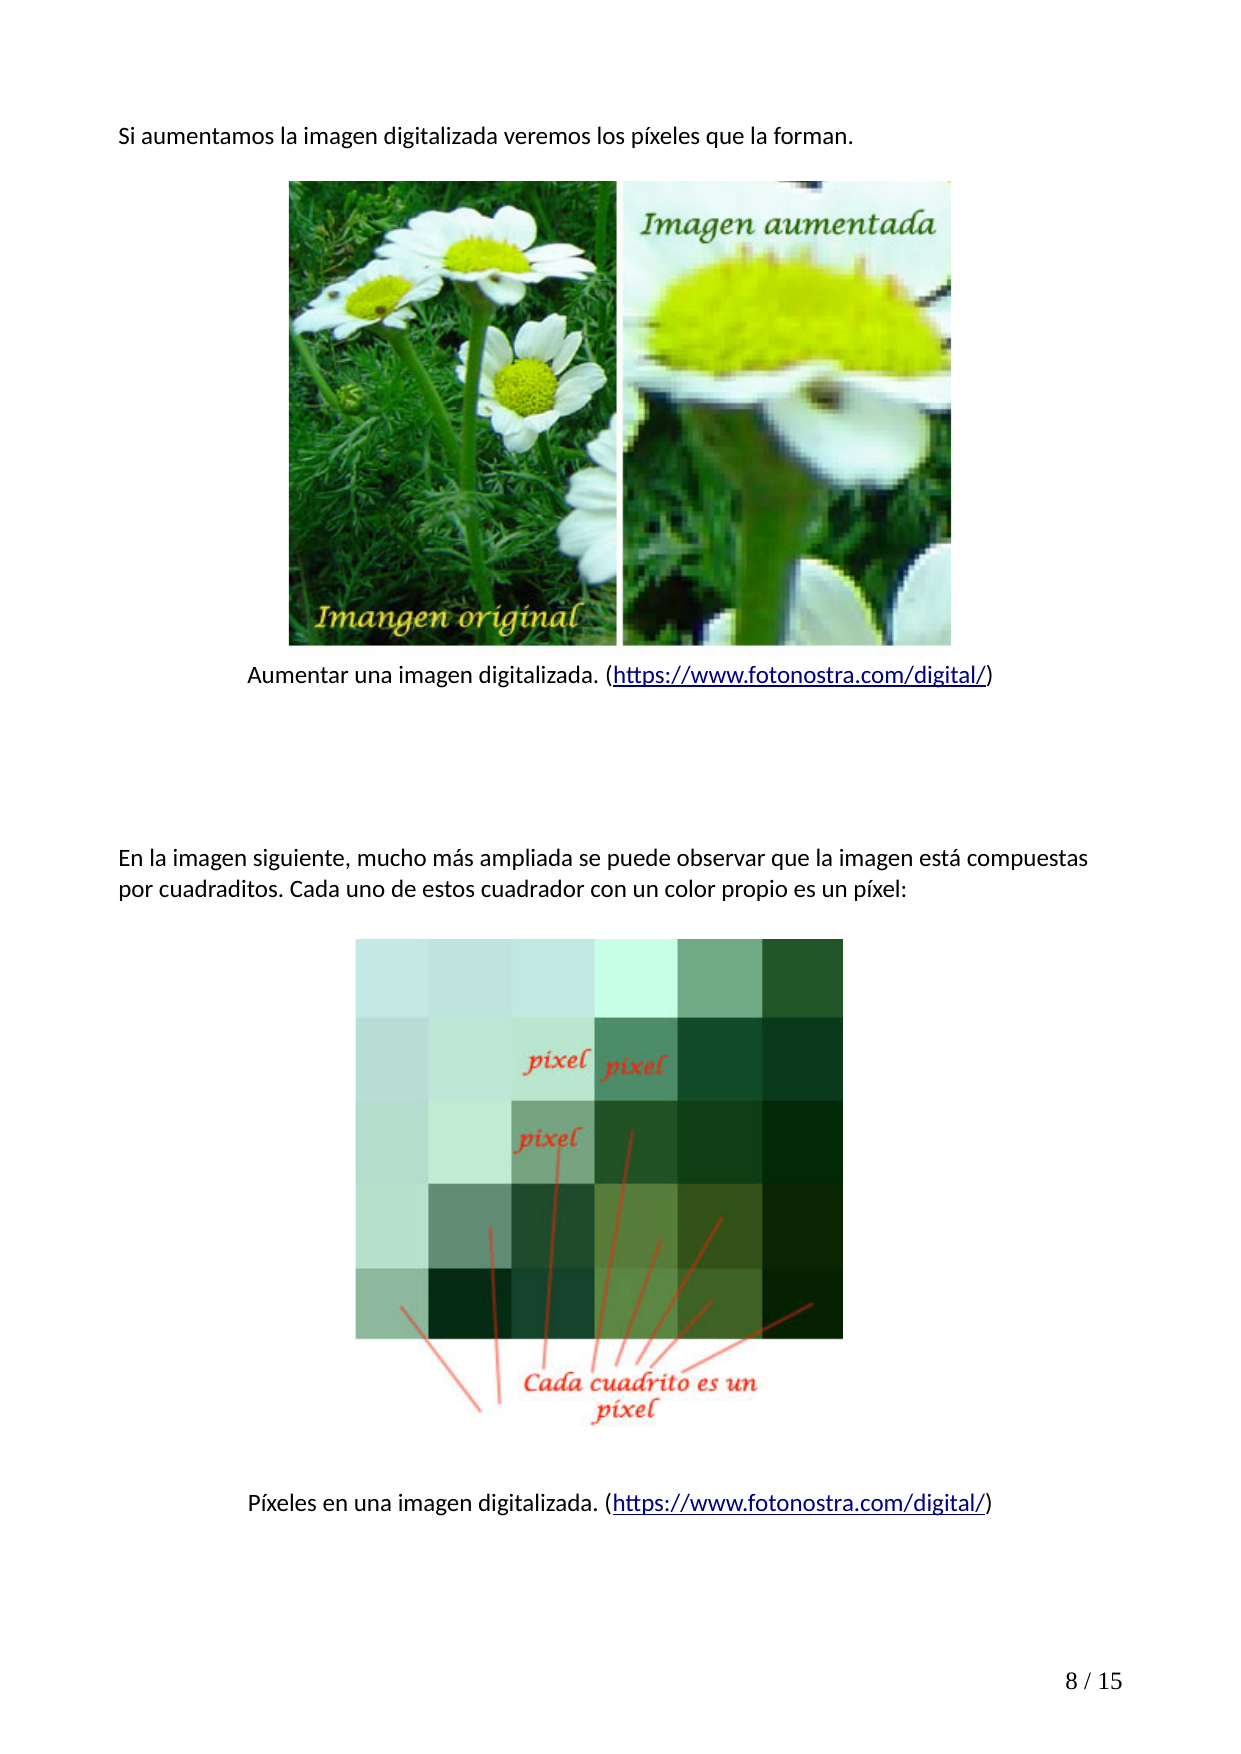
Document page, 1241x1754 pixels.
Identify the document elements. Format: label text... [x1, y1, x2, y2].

text Si aumentamos la imagen digitalizada veremos los píxeles que la forman. [118, 120, 1122, 151]
picture [288, 181, 952, 660]
text Píxeles en una imagen digitalizada. (https://www.fotonostra.com/digital/) [118, 1488, 1122, 1518]
picture [355, 939, 843, 1427]
text En la imagen siguiente, mucho más ampliada se puede observar que la imagen está compuestas por cuadraditos. Cada uno de estos cuadrador con un color propio es un píxel: [118, 842, 1122, 903]
text Aumentar una imagen digitalizada. (https://www.fotonostra.com/digital/) [118, 181, 1122, 690]
